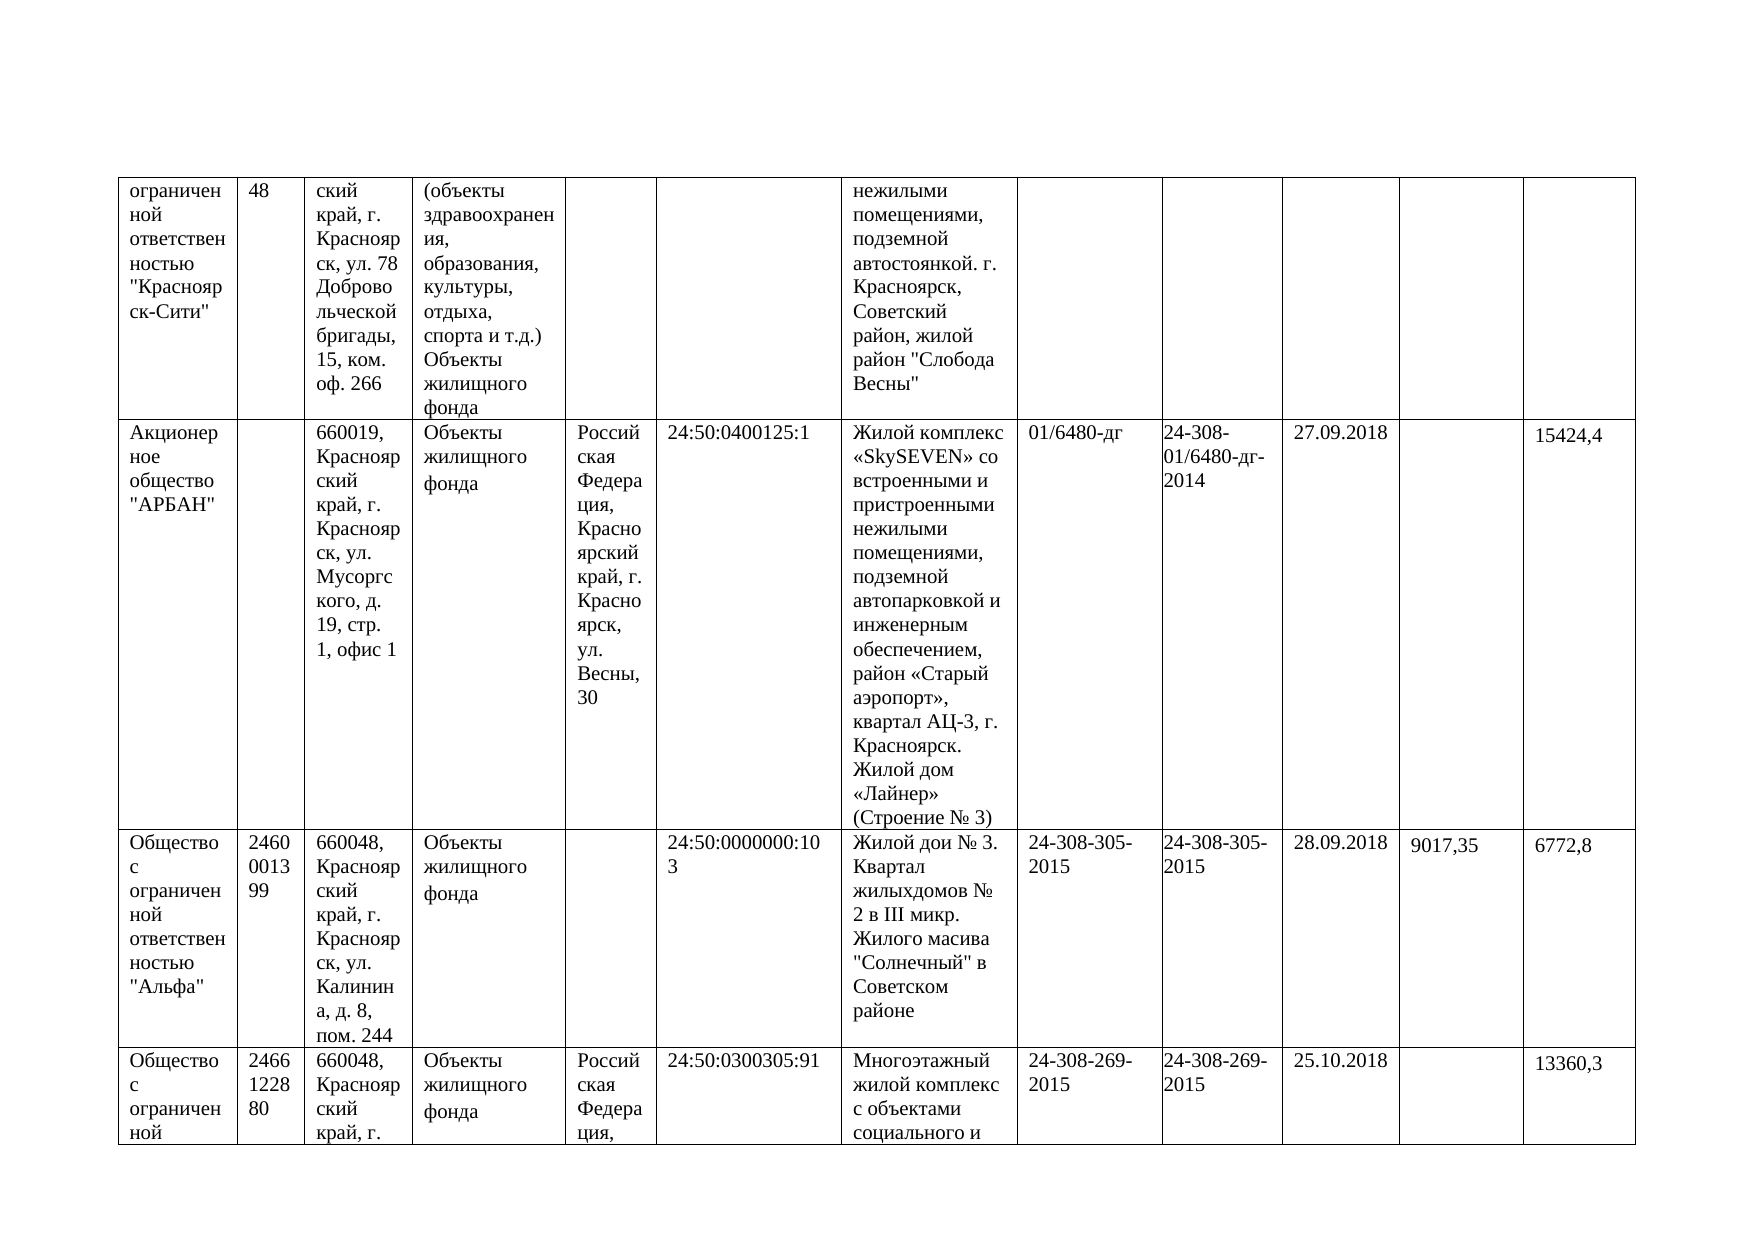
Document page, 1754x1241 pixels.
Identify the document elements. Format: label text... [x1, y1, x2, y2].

table_cell 660048, Красноярский край, г. [305, 1048, 412, 1144]
table_cell [566, 830, 656, 1047]
table_cell Объекты жилищного фонда [413, 420, 565, 829]
table_cell Общество с ограниченной ответственностью "Альфа" [119, 830, 237, 1047]
table_cell 24-308-305-2015 [1163, 830, 1282, 1047]
table_cell 13360,3 [1524, 1048, 1635, 1144]
table_cell 660048, Красноярский край, г. Красноярск, ул. Калинина, д. 8, пом. 244 [305, 830, 412, 1047]
table_cell 24-308-305-2015 [1018, 830, 1162, 1047]
table_cell [1018, 178, 1162, 419]
table_cell Многоэтажный жилой комплекс с объектами социального и [842, 1048, 1017, 1144]
table_cell [1163, 178, 1282, 419]
table_cell [1283, 178, 1399, 419]
table_cell [566, 178, 656, 419]
table_cell Российская Федерация, [566, 1048, 656, 1144]
table_cell [1400, 178, 1523, 419]
table_cell 24-308-01/6480-дг-2014 [1163, 420, 1282, 829]
table_cell ский край, г. Красноярск, ул. 78 Добровольческой бригады, 15, ком. оф. 266 [305, 178, 412, 419]
table_cell Жилой дои № 3. Квартал жилыхдомов № 2 в III микр. Жилого масива "Солнечный" в Советском районе [842, 830, 1017, 1047]
table_cell Общество с ограниченной [119, 1048, 237, 1144]
table_cell Акционерное общество "АРБАН" [119, 420, 237, 829]
table_cell 48 [238, 178, 304, 419]
table_cell 25.10.2018 [1283, 1048, 1399, 1144]
table_cell 01/6480-дг [1018, 420, 1162, 829]
table_cell 24-308-269-2015 [1018, 1048, 1162, 1144]
table_cell 15424,4 [1524, 420, 1635, 829]
table_cell Объекты жилищного фонда [413, 830, 565, 1047]
table_cell [657, 178, 841, 419]
table_cell 660019, Красноярский край, г. Красноярск, ул. Мусоргского, д. 19, стр. 1, офис 1 [305, 420, 412, 829]
table_cell (объекты здравоохранения, образования, культуры, отдыха, спорта и т.д.) Объекты жилищного фонда [413, 178, 565, 419]
table_cell 27.09.2018 [1283, 420, 1399, 829]
table_cell 9017,35 [1400, 830, 1523, 1047]
table_cell [1524, 178, 1635, 419]
table_cell Объекты жилищного фонда [413, 1048, 565, 1144]
table_cell [1400, 1048, 1523, 1144]
table_cell ограниченной ответственностью "Красноярск-Сити" [119, 178, 237, 419]
table_cell 24-308-269-2015 [1163, 1048, 1282, 1144]
table_cell 2460001399 [238, 830, 304, 1047]
table_cell Жилой комплекс «SkySEVEN» со встроенными и пристроенными нежилыми помещениями, подземной автопарковкой и инженерным обеспечением, район «Старый аэропорт», квартал АЦ-3, г. Красноярск. Жилой дом «Лайнер» (Строение № 3) [842, 420, 1017, 829]
table_cell 24:50:0000000:103 [657, 830, 841, 1047]
table_cell 6772,8 [1524, 830, 1635, 1047]
table_cell 24:50:0300305:91 [657, 1048, 841, 1144]
table_cell 2466122880 [238, 1048, 304, 1144]
table_cell 28.09.2018 [1283, 830, 1399, 1047]
table_cell нежилыми помещениями, подземной автостоянкой. г. Красноярск, Советский район, жилой район "Слобода Весны" [842, 178, 1017, 419]
table_cell Российская Федерация, Красноярский край, г. Красноярск, ул. Весны, 30 [566, 420, 656, 829]
table_cell [238, 420, 304, 829]
table_cell [1400, 420, 1523, 829]
table_cell 24:50:0400125:1 [657, 420, 841, 829]
